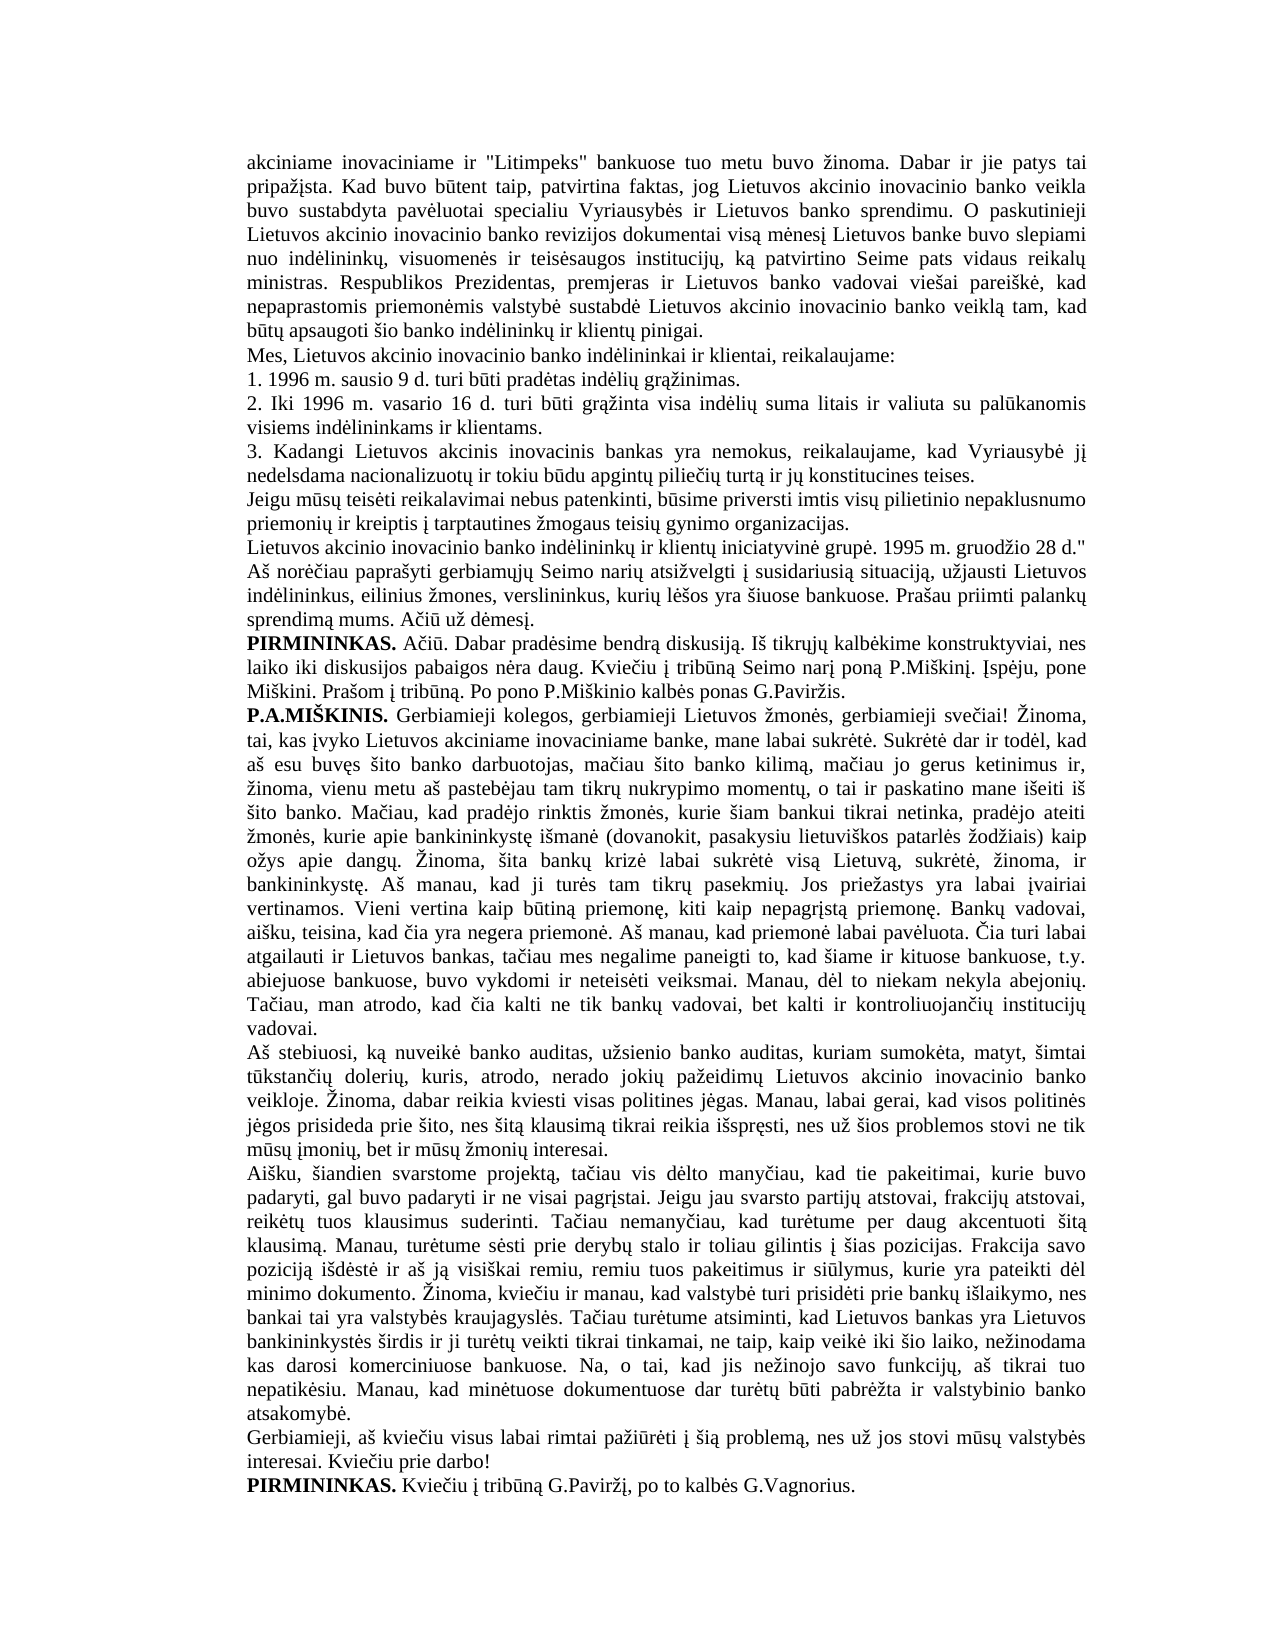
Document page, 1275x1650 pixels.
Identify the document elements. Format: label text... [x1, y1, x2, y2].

text 1. 1996 m. sausio 9 d. turi būti pradėtas indėlių grąžinimas. [247, 367, 1087, 391]
text 3. Kadangi Lietuvos akcinis inovacinis bankas yra nemokus, reikalaujame, kad Vyriausybė jį nedelsdama nacionalizuotų ir tokiu būdu apgintų piliečių turtą ir jų konstitucines teises. [247, 439, 1087, 487]
text Aš stebiuosi, ką nuveikė banko auditas, užsienio banko auditas, kuriam sumokėta, matyt, šimtai tūkstančių dolerių, kuris, atrodo, nerado jokių pažeidimų Lietuvos akcinio inovacinio banko veikloje. Žinoma, dabar reikia kviesti visas politines jėgas. Manau, labai gerai, kad visos politinės jėgos prisideda prie šito, nes šitą klausimą tikrai reikia išspręsti, nes už šios problemos stovi ne tik mūsų įmonių, bet ir mūsų žmonių interesai. [247, 1040, 1087, 1161]
text Aišku, šiandien svarstome projektą, tačiau vis dėlto manyčiau, kad tie pakeitimai, kurie buvo padaryti, gal buvo padaryti ir ne visai pagrįstai. Jeigu jau svarsto partijų atstovai, frakcijų atstovai, reikėtų tuos klausimus suderinti. Tačiau nemanyčiau, kad turėtume per daug akcentuoti šitą klausimą. Manau, turėtume sėsti prie derybų stalo ir toliau gilintis į šias pozicijas. Frakcija savo poziciją išdėstė ir aš ją visiškai remiu, remiu tuos pakeitimus ir siūlymus, kurie yra pateikti dėl minimo dokumento. Žinoma, kviečiu ir manau, kad valstybė turi prisidėti prie bankų išlaikymo, nes bankai tai yra valstybės kraujagyslės. Tačiau turėtume atsiminti, kad Lietuvos bankas yra Lietuvos bankininkystės širdis ir ji turėtų veikti tikrai tinkamai, ne taip, kaip veikė iki šio laiko, nežinodama kas darosi komerciniuose bankuose. Na, o tai, kad jis nežinojo savo funkcijų, aš tikrai tuo nepatikėsiu. Manau, kad minėtuose dokumentuose dar turėtų būti pabrėžta ir valstybinio banko atsakomybė. [247, 1161, 1087, 1425]
text Lietuvos akcinio inovacinio banko indėlininkų ir klientų iniciatyvinė grupė. 1995 m. gruodžio 28 d." [247, 535, 1087, 559]
text Gerbiamieji, aš kviečiu visus labai rimtai pažiūrėti į šią problemą, nes už jos stovi mūsų valstybės interesai. Kviečiu prie darbo! [247, 1425, 1087, 1473]
text Jeigu mūsų teisėti reikalavimai nebus patenkinti, būsime priversti imtis visų pilietinio nepaklusnumo priemonių ir kreiptis į tarptautines žmogaus teisių gynimo organizacijas. [247, 487, 1087, 535]
text akciniame inovaciniame ir "Litimpeks" bankuose tuo metu buvo žinoma. Dabar ir jie patys tai pripažįsta. Kad buvo būtent taip, patvirtina faktas, jog Lietuvos akcinio inovacinio banko veikla buvo sustabdyta pavėluotai specialiu Vyriausybės ir Lietuvos banko sprendimu. O paskutinieji Lietuvos akcinio inovacinio banko revizijos dokumentai visą mėnesį Lietuvos banke buvo slepiami nuo indėlininkų, visuomenės ir teisėsaugos institucijų, ką patvirtino Seime pats vidaus reikalų ministras. Respublikos Prezidentas, premjeras ir Lietuvos banko vadovai viešai pareiškė, kad nepaprastomis priemonėmis valstybė sustabdė Lietuvos akcinio inovacinio banko veiklą tam, kad būtų apsaugoti šio banko indėlininkų ir klientų pinigai. [247, 150, 1087, 342]
text PIRMININKAS. Ačiū. Dabar pradėsime bendrą diskusiją. Iš tikrųjų kalbėkime konstruktyviai, nes laiko iki diskusijos pabaigos nėra daug. Kviečiu į tribūną Seimo narį poną P.Miškinį. Įspėju, pone Miškini. Prašom į tribūną. Po pono P.Miškinio kalbės ponas G.Paviržis. [247, 631, 1087, 703]
text 2. Iki 1996 m. vasario 16 d. turi būti grąžinta visa indėlių suma litais ir valiuta su palūkanomis visiems indėlininkams ir klientams. [247, 391, 1087, 439]
text P.A.MIŠKINIS. Gerbiamieji kolegos, gerbiamieji Lietuvos žmonės, gerbiamieji svečiai! Žinoma, tai, kas įvyko Lietuvos akciniame inovaciniame banke, mane labai sukrėtė. Sukrėtė dar ir todėl, kad aš esu buvęs šito banko darbuotojas, mačiau šito banko kilimą, mačiau jo gerus ketinimus ir, žinoma, vienu metu aš pastebėjau tam tikrų nukrypimo momentų, o tai ir paskatino mane išeiti iš šito banko. Mačiau, kad pradėjo rinktis žmonės, kurie šiam bankui tikrai netinka, pradėjo ateiti žmonės, kurie apie bankininkystę išmanė (dovanokit, pasakysiu lietuviškos patarlės žodžiais) kaip ožys apie dangų. Žinoma, šita bankų krizė labai sukrėtė visą Lietuvą, sukrėtė, žinoma, ir bankininkystę. Aš manau, kad ji turės tam tikrų pasekmių. Jos priežastys yra labai įvairiai vertinamos. Vieni vertina kaip būtiną priemonę, kiti kaip nepagrįstą priemonę. Bankų vadovai, aišku, teisina, kad čia yra negera priemonė. Aš manau, kad priemonė labai pavėluota. Čia turi labai atgailauti ir Lietuvos bankas, tačiau mes negalime paneigti to, kad šiame ir kituose bankuose, t.y. abiejuose bankuose, buvo vykdomi ir neteisėti veiksmai. Manau, dėl to niekam nekyla abejonių. Tačiau, man atrodo, kad čia kalti ne tik bankų vadovai, bet kalti ir kontroliuojančių institucijų vadovai. [247, 703, 1087, 1040]
text Mes, Lietuvos akcinio inovacinio banko indėlininkai ir klientai, reikalaujame: [247, 342, 1087, 367]
text Aš norėčiau paprašyti gerbiamųjų Seimo narių atsižvelgti į susidariusią situaciją, užjausti Lietuvos indėlininkus, eilinius žmones, verslininkus, kurių lėšos yra šiuose bankuose. Prašau priimti palankų sprendimą mums. Ačiū už dėmesį. [247, 559, 1087, 631]
text PIRMININKAS. Kviečiu į tribūną G.Paviržį, po to kalbės G.Vagnorius. [247, 1473, 1087, 1497]
